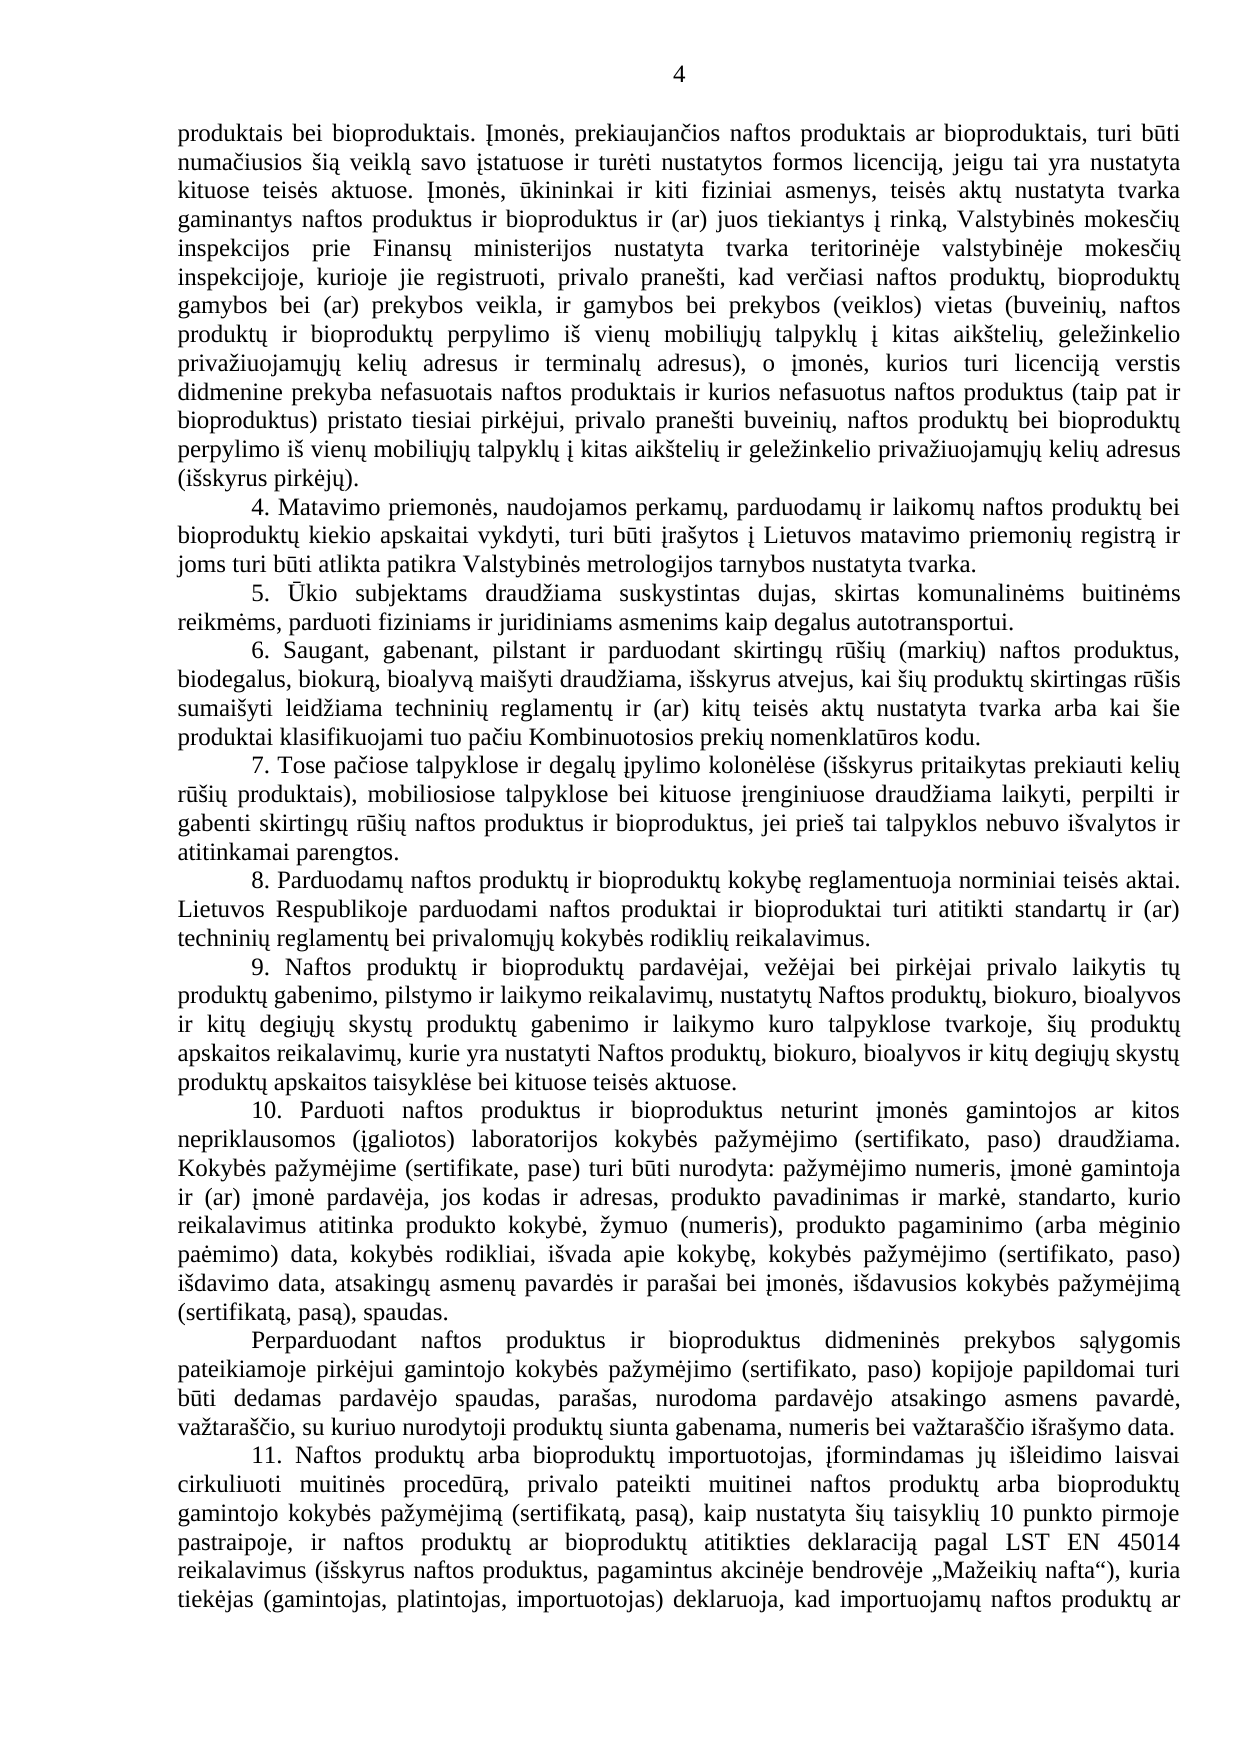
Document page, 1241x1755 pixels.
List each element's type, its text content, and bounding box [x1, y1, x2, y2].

text 7. Tose pačiose talpyklose ir degalų įpylimo kolonėlėse (išskyrus pritaikytas prekiauti kelių rūšių produktais), mobiliosiose talpyklose bei kituose įrenginiuose draudžiama laikyti, perpilti ir gabenti skirtingų rūšių naftos produktus ir bioproduktus, jei prieš tai talpyklos nebuvo išvalytos ir atitinkamai parengtos. [177, 751, 1181, 866]
text Perparduodant naftos produktus ir bioproduktus didmeninės prekybos sąlygomis pateikiamoje pirkėjui gamintojo kokybės pažymėjimo (sertifikato, paso) kopijoje papildomai turi būti dedamas pardavėjo spaudas, parašas, nurodoma pardavėjo atsakingo asmens pavardė, važtaraščio, su kuriuo nurodytoji produktų siunta gabenama, numeris bei važtaraščio išrašymo data. [177, 1326, 1181, 1441]
text 4. Matavimo priemonės, naudojamos perkamų, parduodamų ir laikomų naftos produktų bei bioproduktų kiekio apskaitai vykdyti, turi būti įrašytos į Lietuvos matavimo priemonių registrą ir joms turi būti atlikta patikra Valstybinės metrologijos tarnybos nustatyta tvarka. [177, 492, 1181, 578]
text 10. Parduoti naftos produktus ir bioproduktus neturint įmonės gamintojos ar kitos nepriklausomos (įgaliotos) laboratorijos kokybės pažymėjimo (sertifikato, paso) draudžiama. Kokybės pažymėjime (sertifikate, pase) turi būti nurodyta: pažymėjimo numeris, įmonė gamintoja ir (ar) įmonė pardavėja, jos kodas ir adresas, produkto pavadinimas ir markė, standarto, kurio reikalavimus atitinka produkto kokybė, žymuo (numeris), produkto pagaminimo (arba mėginio paėmimo) data, kokybės rodikliai, išvada apie kokybę, kokybės pažymėjimo (sertifikato, paso) išdavimo data, atsakingų asmenų pavardės ir parašai bei įmonės, išdavusios kokybės pažymėjimą (sertifikatą, pasą), spaudas. [177, 1096, 1181, 1326]
text 9. Naftos produktų ir bioproduktų pardavėjai, vežėjai bei pirkėjai privalo laikytis tų produktų gabenimo, pilstymo ir laikymo reikalavimų, nustatytų Naftos produktų, biokuro, bioalyvos ir kitų degiųjų skystų produktų gabenimo ir laikymo kuro talpyklose tvarkoje, šių produktų apskaitos reikalavimų, kurie yra nustatyti Naftos produktų, biokuro, bioalyvos ir kitų degiųjų skystų produktų apskaitos taisyklėse bei kituose teisės aktuose. [177, 952, 1181, 1096]
text produktais bei bioproduktais. Įmonės, prekiaujančios naftos produktais ar bioproduktais, turi būti numačiusios šią veiklą savo įstatuose ir turėti nustatytos formos licenciją, jeigu tai yra nustatyta kituose teisės aktuose. Įmonės, ūkininkai ir kiti fiziniai asmenys, teisės aktų nustatyta tvarka gaminantys naftos produktus ir bioproduktus ir (ar) juos tiekiantys į rinką, Valstybinės mokesčių inspekcijos prie Finansų ministerijos nustatyta tvarka teritorinėje valstybinėje mokesčių inspekcijoje, kurioje jie registruoti, privalo pranešti, kad verčiasi naftos produktų, bioproduktų gamybos bei (ar) prekybos veikla, ir gamybos bei prekybos (veiklos) vietas (buveinių, naftos produktų ir bioproduktų perpylimo iš vienų mobiliųjų talpyklų į kitas aikštelių, geležinkelio privažiuojamųjų kelių adresus ir terminalų adresus), o įmonės, kurios turi licenciją verstis didmenine prekyba nefasuotais naftos produktais ir kurios nefasuotus naftos produktus (taip pat ir bioproduktus) pristato tiesiai pirkėjui, privalo pranešti buveinių, naftos produktų bei bioproduktų perpylimo iš vienų mobiliųjų talpyklų į kitas aikštelių ir geležinkelio privažiuojamųjų kelių adresus (išskyrus pirkėjų). [177, 118, 1181, 492]
text 11. Naftos produktų arba bioproduktų importuotojas, įformindamas jų išleidimo laisvai cirkuliuoti muitinės procedūrą, privalo pateikti muitinei naftos produktų arba bioproduktų gamintojo kokybės pažymėjimą (sertifikatą, pasą), kaip nustatyta šių taisyklių 10 punkto pirmoje pastraipoje, ir naftos produktų ar bioproduktų atitikties deklaraciją pagal LST EN 45014 reikalavimus (išskyrus naftos produktus, pagamintus akcinėje bendrovėje „Mažeikių nafta“), kuria tiekėjas (gamintojas, platintojas, importuotojas) deklaruoja, kad importuojamų naftos produktų ar [177, 1441, 1181, 1613]
text 6. Saugant, gabenant, pilstant ir parduodant skirtingų rūšių (markių) naftos produktus, biodegalus, biokurą, bioalyvą maišyti draudžiama, išskyrus atvejus, kai šių produktų skirtingas rūšis sumaišyti leidžiama techninių reglamentų ir (ar) kitų teisės aktų nustatyta tvarka arba kai šie produktai klasifikuojami tuo pačiu Kombinuotosios prekių nomenklatūros kodu. [177, 636, 1181, 751]
text 5. Ūkio subjektams draudžiama suskystintas dujas, skirtas komunalinėms buitinėms reikmėms, parduoti fiziniams ir juridiniams asmenims kaip degalus autotransportui. [177, 578, 1181, 636]
text 8. Parduodamų naftos produktų ir bioproduktų kokybę reglamentuoja norminiai teisės aktai. Lietuvos Respublikoje parduodami naftos produktai ir bioproduktai turi atitikti standartų ir (ar) techninių reglamentų bei privalomųjų kokybės rodiklių reikalavimus. [177, 866, 1181, 952]
